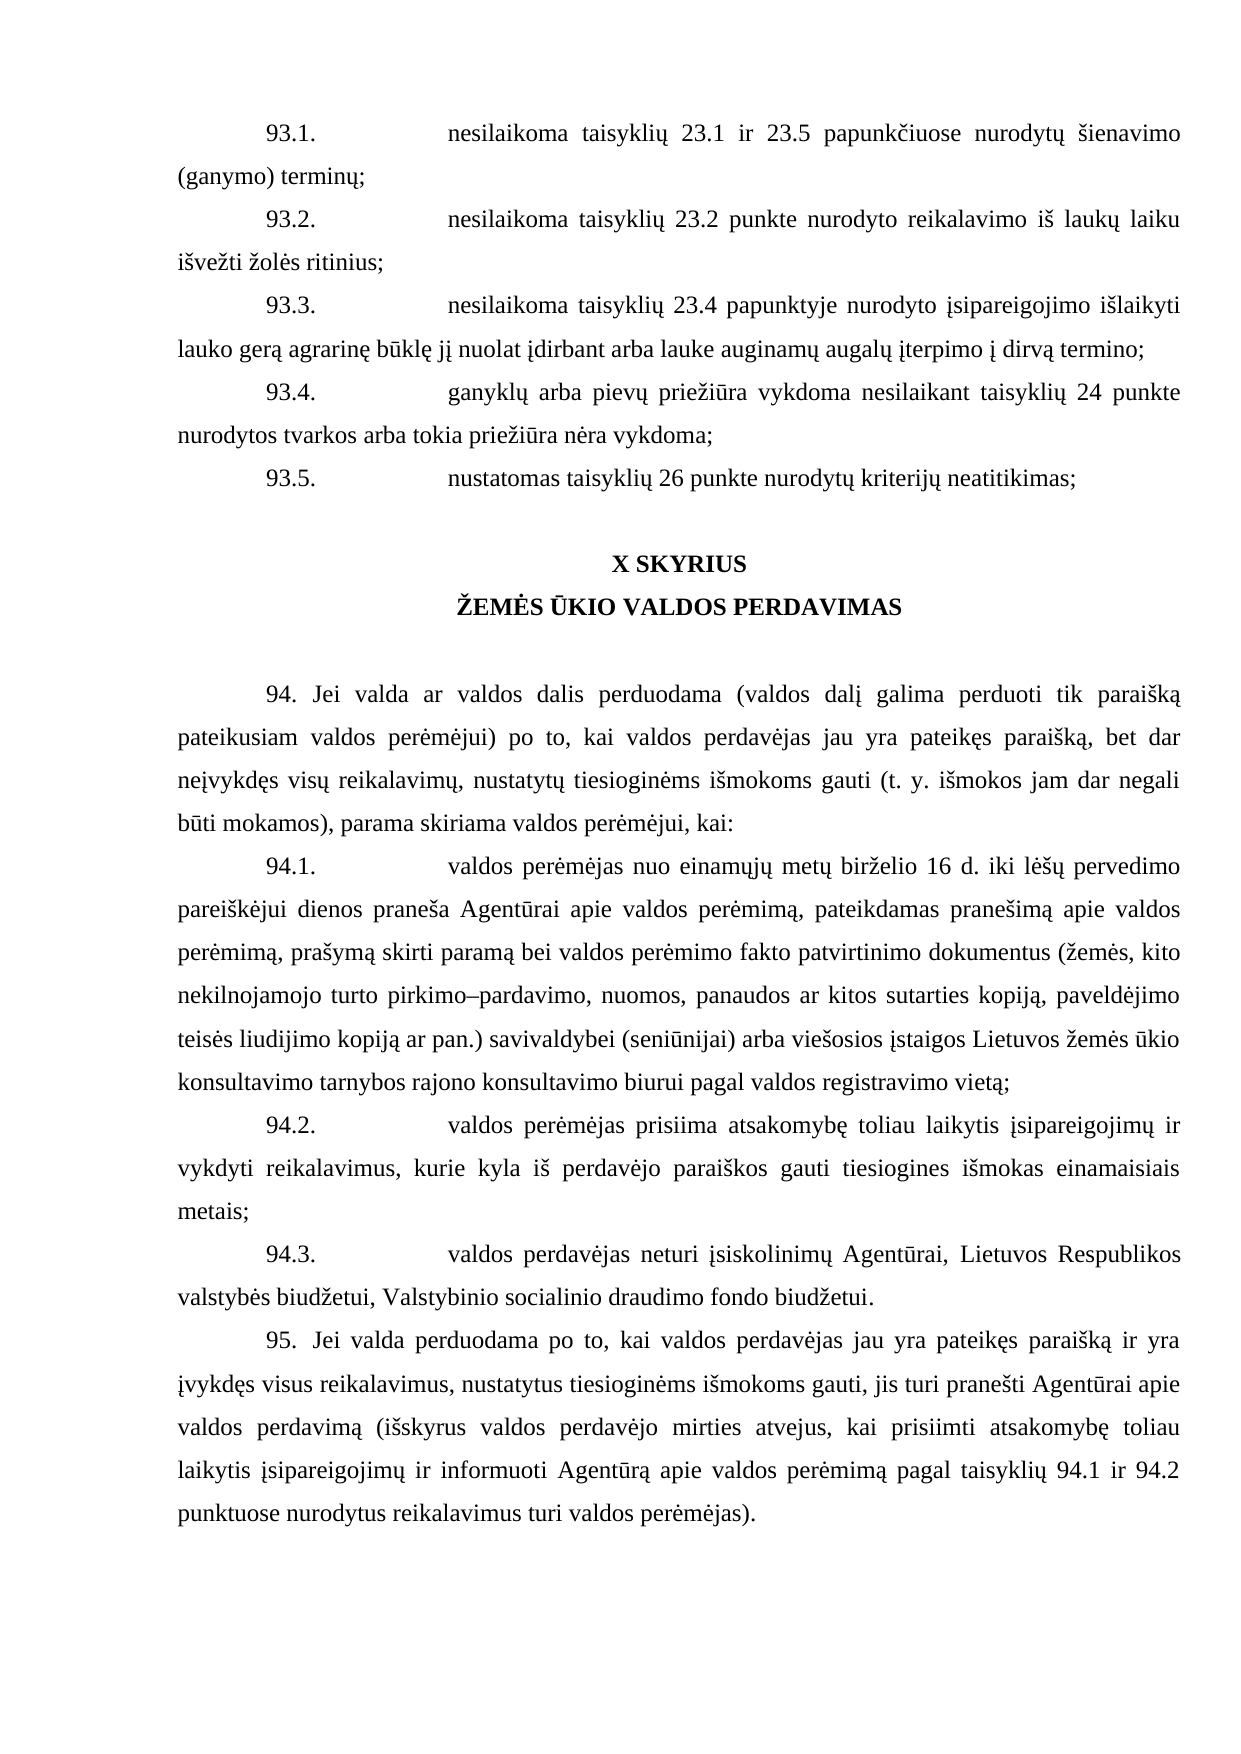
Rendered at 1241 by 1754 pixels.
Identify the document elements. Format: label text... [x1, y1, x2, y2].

text 93.4. ganyklų arba pievų priežiūra vykdoma nesilaikant taisyklių 24 punkte nurodytos tvarkos arba tokia priežiūra nėra vykdoma; [177, 377, 1181, 449]
text 93.5. nustatomas taisyklių 26 punkte nurodytų kriterijų neatitikimas; [177, 463, 1181, 492]
text 94.3. valdos perdavėjas neturi įsiskolinimų Agentūrai, Lietuvos Respublikos valstybės biudžetui, Valstybinio socialinio draudimo fondo biudžetui. [177, 1239, 1181, 1311]
text ŽEMĖS ŪKIO VALDOS PERDAVIMAS [177, 592, 1181, 621]
text X SKYRIUS [177, 549, 1181, 578]
text 94. Jei valda ar valdos dalis perduodama (valdos dalį galima perduoti tik paraišką pateikusiam valdos perėmėjui) po to, kai valdos perdavėjas jau yra pateikęs paraišką, bet dar neįvykdęs visų reikalavimų, nustatytų tiesioginėms išmokoms gauti (t. y. išmokos jam dar negali būti mokamos), parama skiriama valdos perėmėjui, kai: [177, 679, 1181, 837]
text 93.1. nesilaikoma taisyklių 23.1 ir 23.5 papunkčiuose nurodytų šienavimo (ganymo) terminų; [177, 118, 1181, 190]
text 94.2. valdos perėmėjas prisiima atsakomybę toliau laikytis įsipareigojimų ir vykdyti reikalavimus, kurie kyla iš perdavėjo paraiškos gauti tiesiogines išmokas einamaisiais metais; [177, 1110, 1181, 1225]
text 93.2. nesilaikoma taisyklių 23.2 punkte nurodyto reikalavimo iš laukų laiku išvežti žolės ritinius; [177, 204, 1181, 276]
text 95. Jei valda perduodama po to, kai valdos perdavėjas jau yra pateikęs paraišką ir yra įvykdęs visus reikalavimus, nustatytus tiesioginėms išmokoms gauti, jis turi pranešti Agentūrai apie valdos perdavimą (išskyrus valdos perdavėjo mirties atvejus, kai prisiimti atsakomybę toliau laikytis įsipareigojimų ir informuoti Agentūrą apie valdos perėmimą pagal taisyklių 94.1 ir 94.2 punktuose nurodytus reikalavimus turi valdos perėmėjas). [177, 1326, 1181, 1527]
text 93.3. nesilaikoma taisyklių 23.4 papunktyje nurodyto įsipareigojimo išlaikyti lauko gerą agrarinę būklę jį nuolat įdirbant arba lauke auginamų augalų įterpimo į dirvą termino; [177, 291, 1181, 362]
text 94.1. valdos perėmėjas nuo einamųjų metų birželio 16 d. iki lėšų pervedimo pareiškėjui dienos praneša Agentūrai apie valdos perėmimą, pateikdamas pranešimą apie valdos perėmimą, prašymą skirti paramą bei valdos perėmimo fakto patvirtinimo dokumentus (žemės, kito nekilnojamojo turto pirkimo–pardavimo, nuomos, panaudos ar kitos sutarties kopiją, paveldėjimo teisės liudijimo kopiją ar pan.) savivaldybei (seniūnijai) arba viešosios įstaigos Lietuvos žemės ūkio konsultavimo tarnybos rajono konsultavimo biurui pagal valdos registravimo vietą; [177, 851, 1181, 1096]
